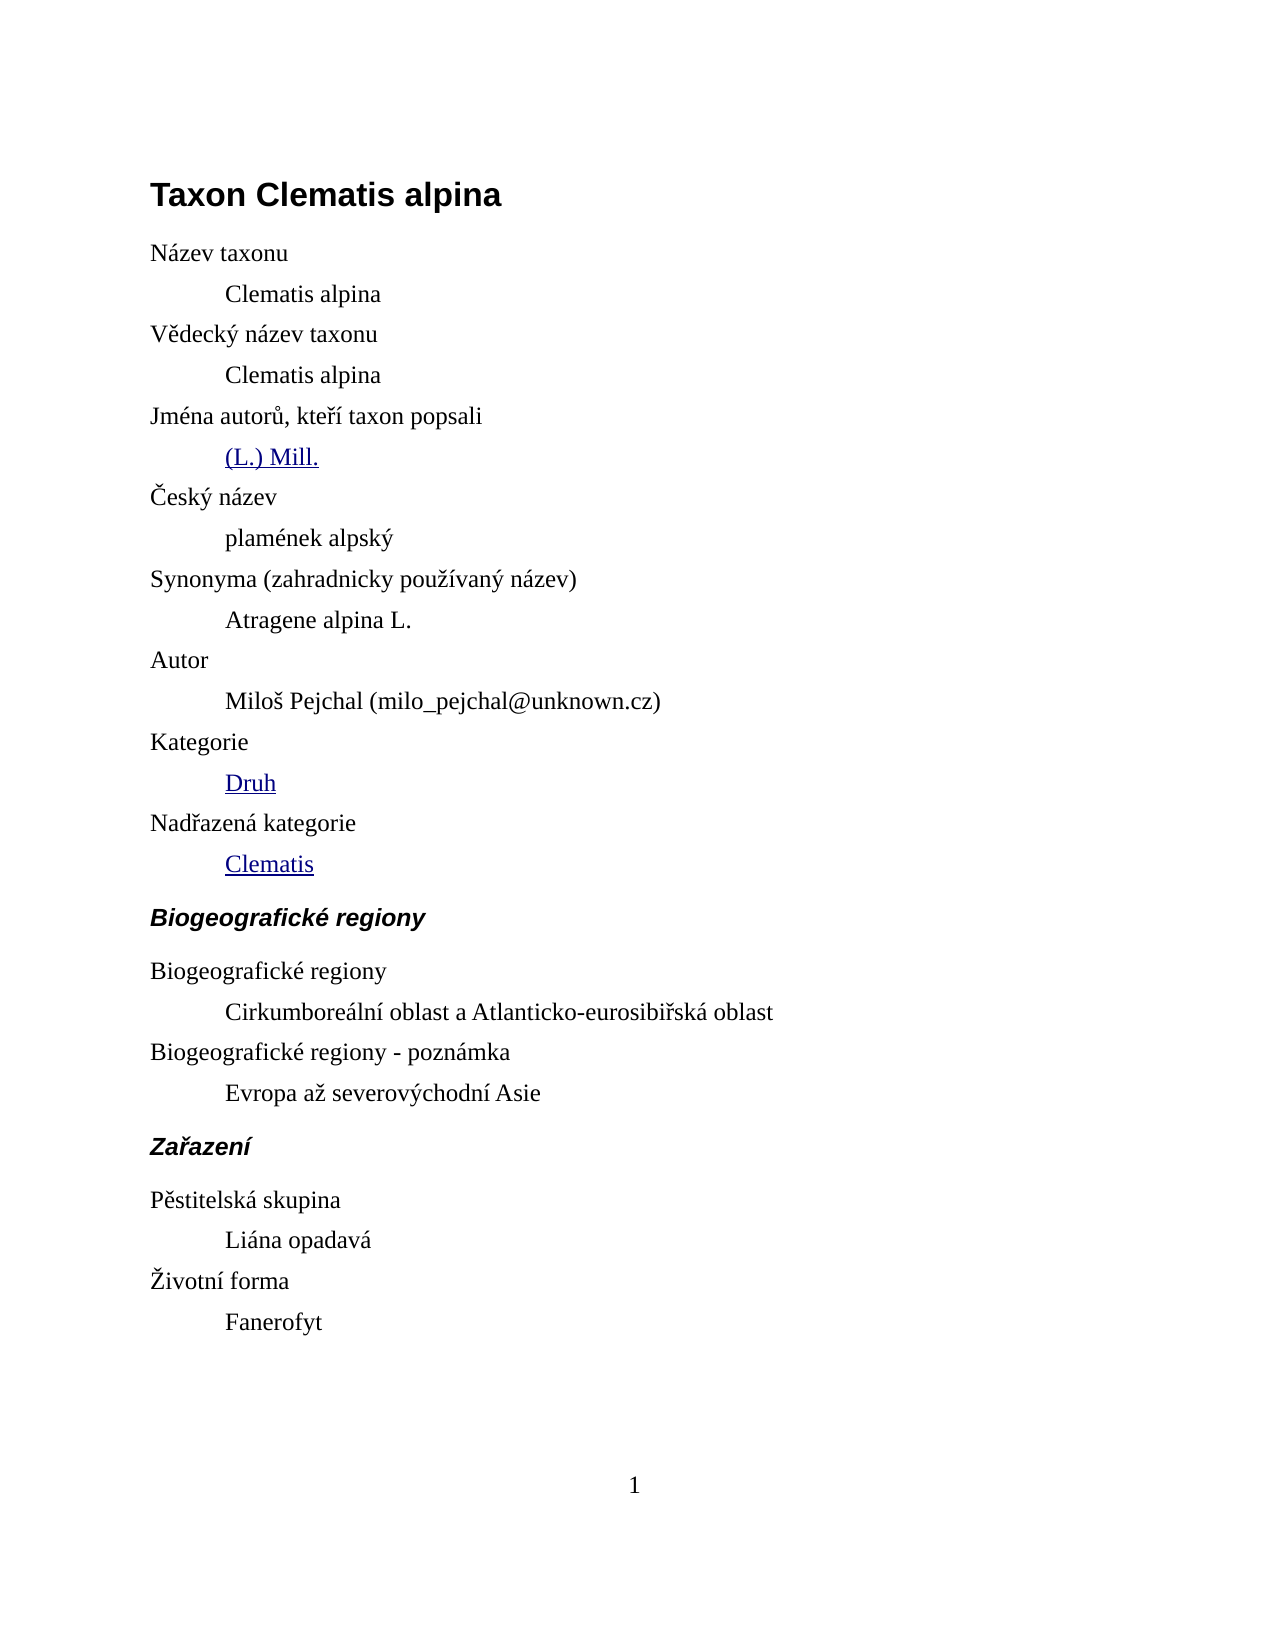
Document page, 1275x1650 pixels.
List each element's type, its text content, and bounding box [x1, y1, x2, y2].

text (L.) Mill. [225, 442, 1125, 471]
text Biogeografické regiony [150, 956, 1125, 984]
text Atragene alpina L. [225, 605, 1125, 633]
text Druh [225, 768, 1125, 796]
text Nadřazená kategorie [150, 808, 1125, 837]
text Vědecký název taxonu [150, 319, 1125, 348]
text Clematis alpina [225, 279, 1125, 308]
text Biogeografické regiony - poznámka [150, 1037, 1125, 1066]
text Clematis [225, 849, 1125, 878]
subtitle Zařazení [150, 1132, 1125, 1160]
text Autor [150, 645, 1125, 674]
subtitle Taxon Clematis alpina [150, 175, 1125, 214]
text Jména autorů, kteří taxon popsali [150, 401, 1125, 430]
subtitle Biogeografické regiony [150, 903, 1125, 931]
text Evropa až severovýchodní Asie [225, 1078, 1125, 1107]
text Miloš Pejchal (milo_pejchal@unknown.cz) [225, 686, 1125, 715]
text plamének alpský [225, 523, 1125, 552]
text Synonyma (zahradnicky používaný název) [150, 564, 1125, 593]
text Životní forma [150, 1266, 1125, 1295]
text Liána opadavá [225, 1226, 1125, 1254]
text Clematis alpina [225, 360, 1125, 389]
text Fanerofyt [225, 1307, 1125, 1336]
text Název taxonu [150, 238, 1125, 267]
text Český název [150, 482, 1125, 511]
text Pěstitelská skupina [150, 1185, 1125, 1213]
text Cirkumboreální oblast a Atlanticko-eurosibiřská oblast [225, 997, 1125, 1025]
text Kategorie [150, 727, 1125, 756]
